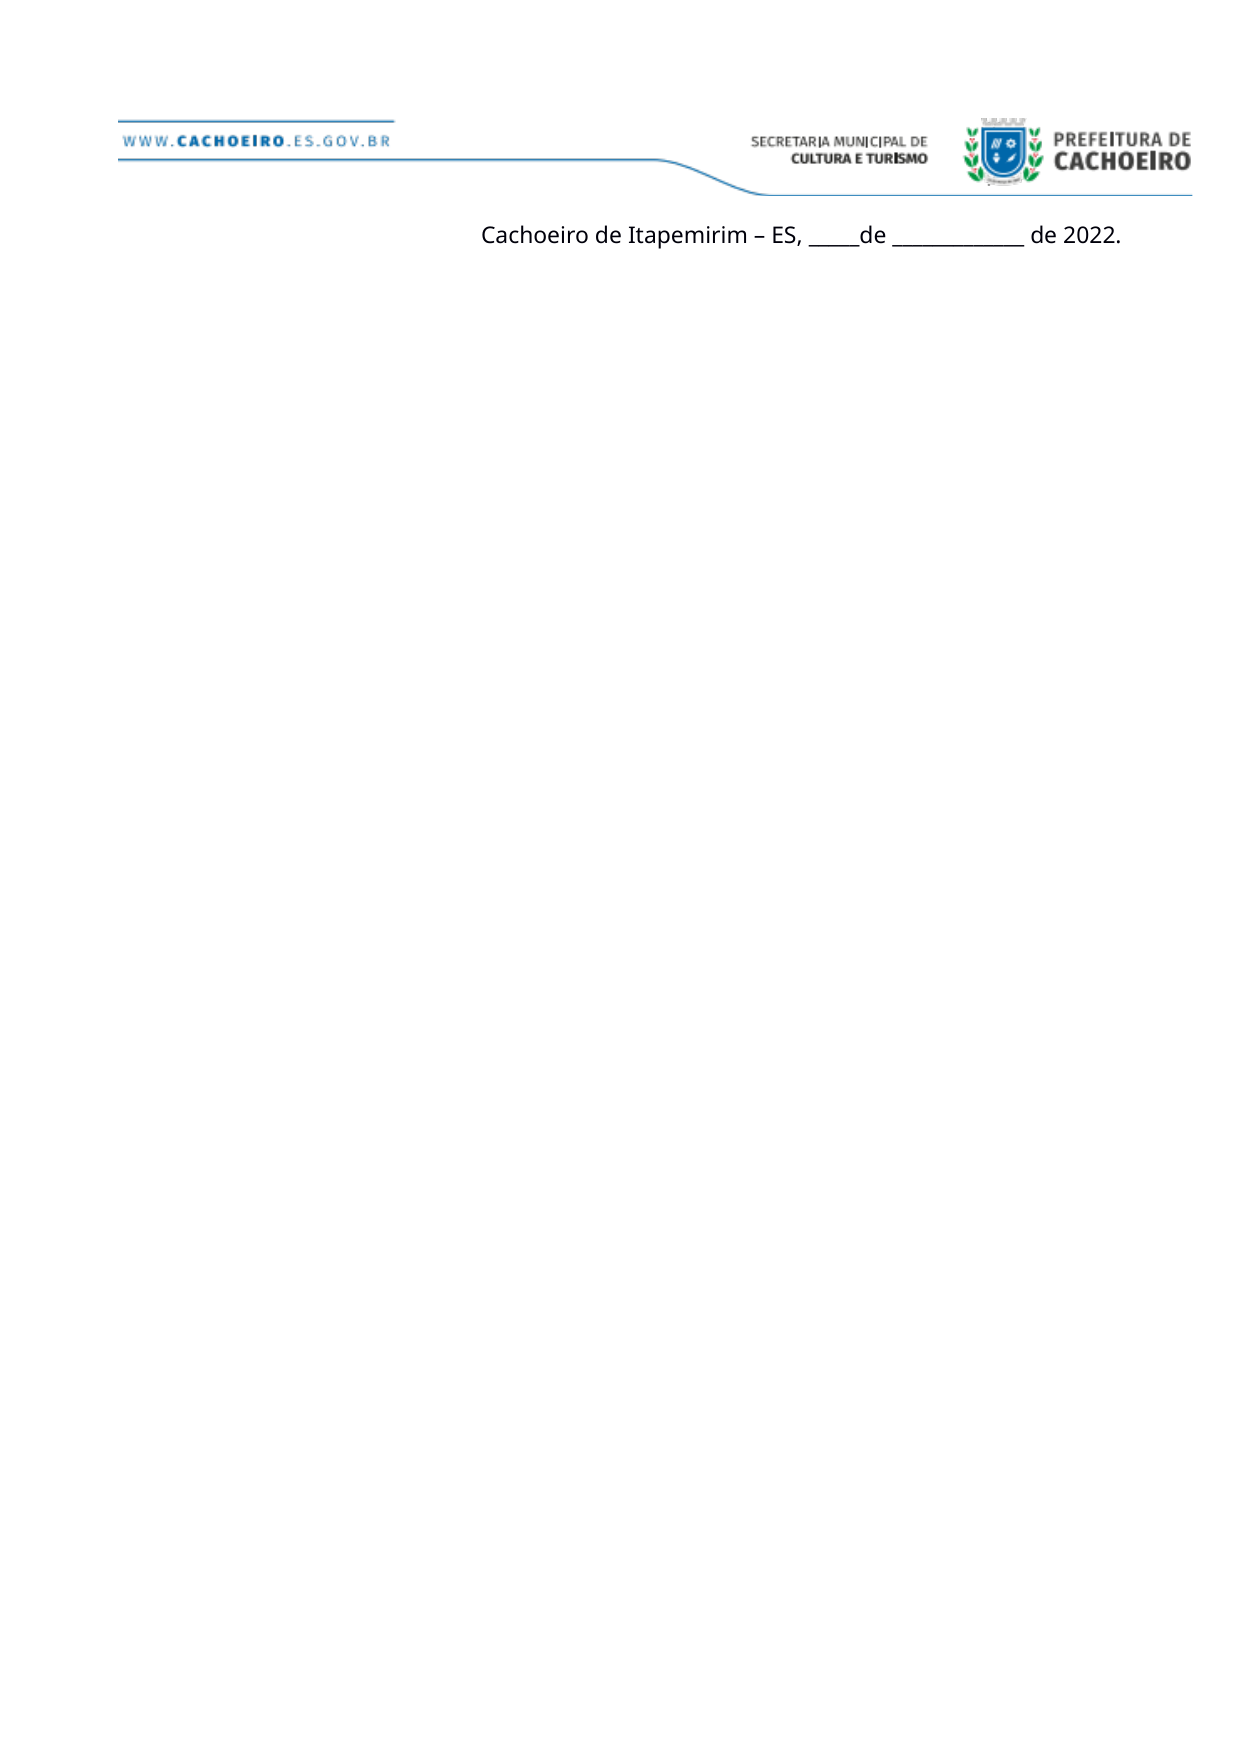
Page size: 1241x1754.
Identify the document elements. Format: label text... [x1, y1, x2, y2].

text Cachoeiro de Itapemirim – ES, _____de _____________ de 2022. [118, 218, 1122, 250]
